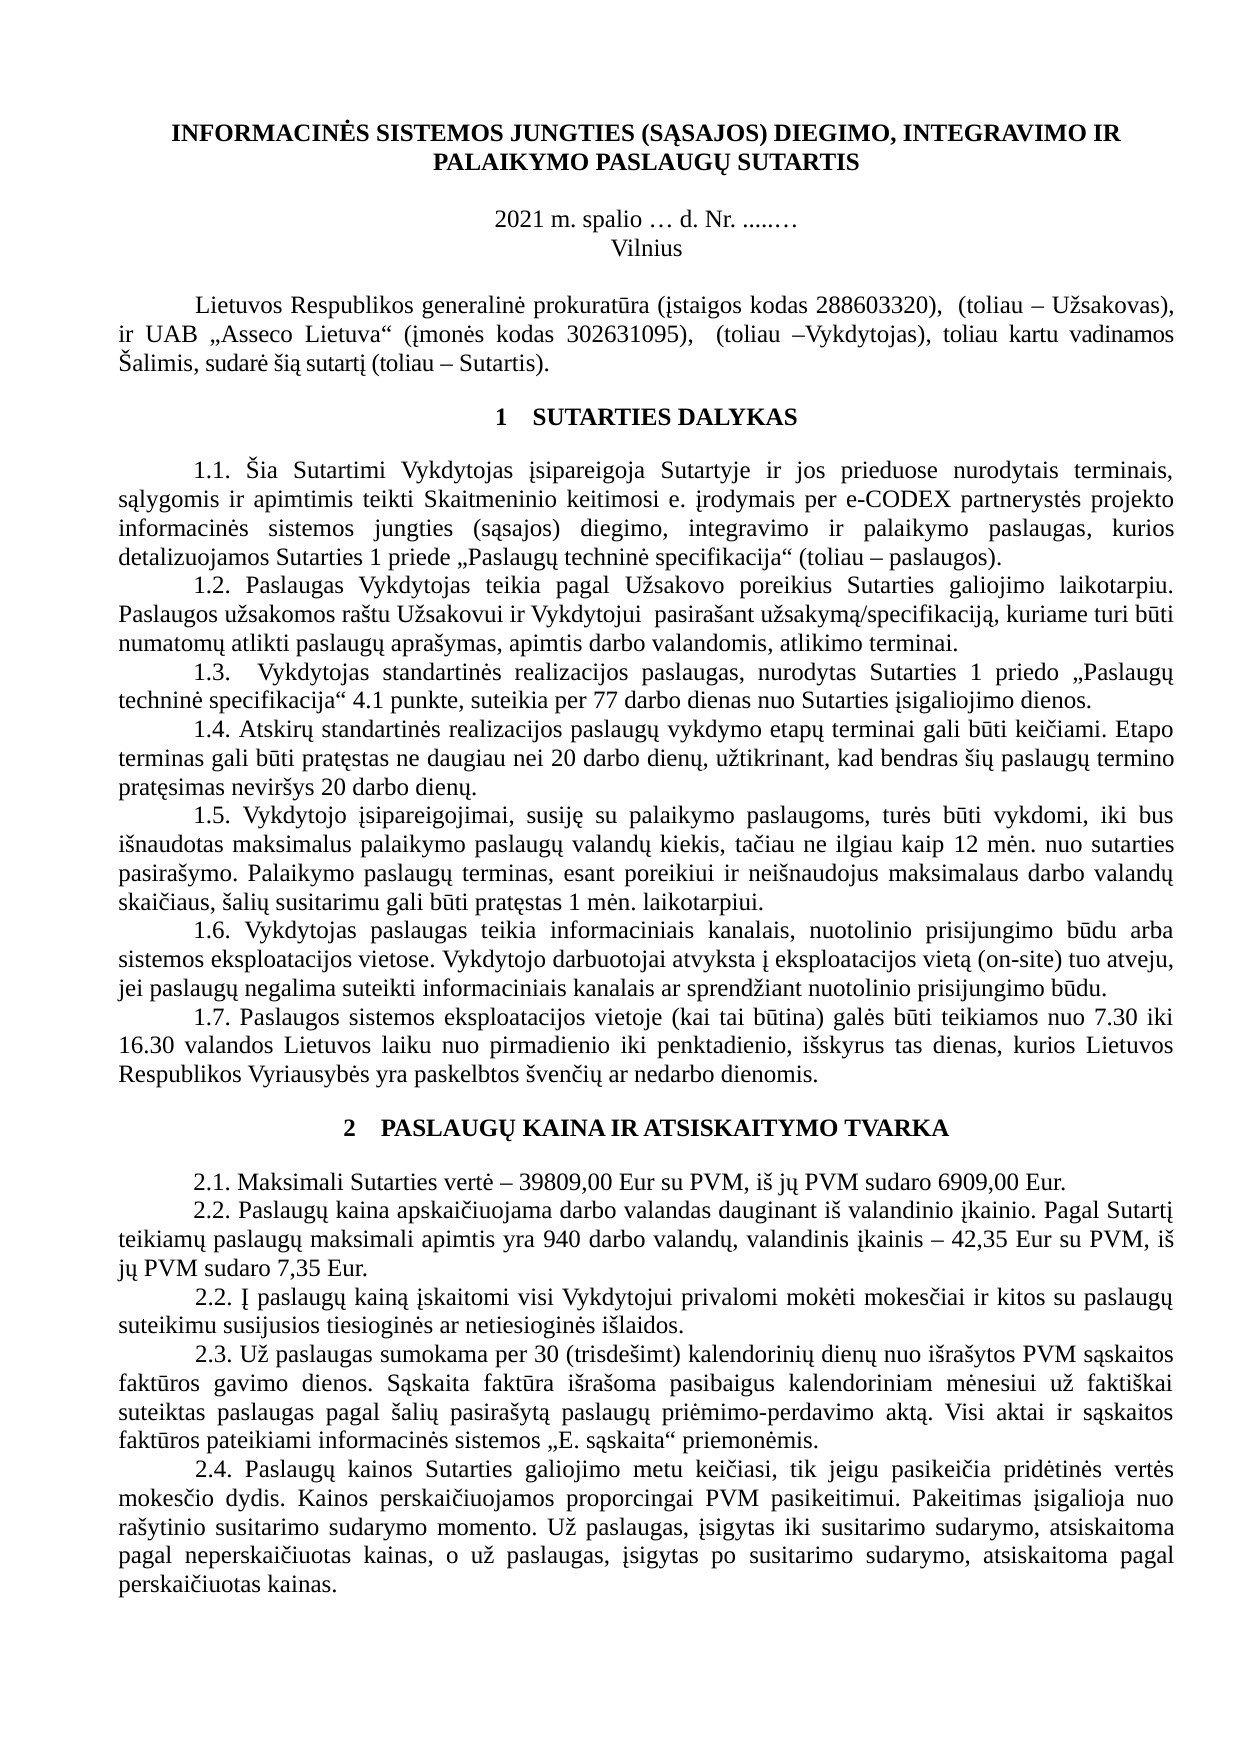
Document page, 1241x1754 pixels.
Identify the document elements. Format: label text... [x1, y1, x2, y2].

list 1.1. Šia Sutartimi Vykdytojas įsipareigoja Sutartyje ir jos prieduose nurodytais terminais, sąlygomis ir apimtimis teikti Skaitmeninio keitimosi e. įrodymais per e-CODEX partnerystės projekto informacinės sistemos jungties (sąsajos) diegimo, integravimo ir palaikymo paslaugas, kurios detalizuojamos Sutarties 1 priede „Paslaugų techninė specifikacija“ (toliau – paslaugos). [118, 456, 1174, 571]
text 2.1. Maksimali Sutarties vertė – 39809,00 Eur su PVM, iš jų PVM sudaro 6909,00 Eur. [118, 1167, 1174, 1196]
subtitle 2.3. Už paslaugas sumokama per 30 (trisdešimt) kalendorinių dienų nuo išrašytos PVM sąskaitos faktūros gavimo dienos. Sąskaita faktūra išrašoma pasibaigus kalendoriniam mėnesiui už faktiškai suteiktas paslaugas pagal šalių pasirašytą paslaugų priėmimo-perdavimo aktą. Visi aktai ir sąskaitos faktūros pateikiami informacinės sistemos „E. sąskaita“ priemonėmis. [118, 1339, 1174, 1454]
text 2.2. Paslaugų kaina apskaičiuojama darbo valandas dauginant iš valandinio įkainio. Pagal Sutartį teikiamų paslaugų maksimali apimtis yra 940 darbo valandų, valandinis įkainis – 42,35 Eur su PVM, iš jų PVM sudaro 7,35 Eur. [118, 1196, 1174, 1282]
text Lietuvos Respublikos generalinė prokuratūra (įstaigos kodas 288603320), (toliau – Užsakovas), ir UAB „Asseco Lietuva“ (įmonės kodas 302631095), (toliau –Vykdytojas), toliau kartu vadinamos Šalimis, sudarė šią sutartį (toliau – Sutartis). [118, 291, 1174, 377]
subtitle PASLAUGŲ KAINA IR ATSISKAITYMO TVARKA [118, 1113, 1174, 1142]
list 1.7. Paslaugos sistemos eksploatacijos vietoje (kai tai būtina) galės būti teikiamos nuo 7.30 iki 16.30 valandos Lietuvos laiku nuo pirmadienio iki penktadienio, išskyrus tas dienas, kurios Lietuvos Respublikos Vyriausybės yra paskelbtos švenčių ar nedarbo dienomis. [118, 1002, 1174, 1088]
list 1.5. Vykdytojo įsipareigojimai, susiję su palaikymo paslaugoms, turės būti vykdomi, iki bus išnaudotas maksimalus palaikymo paslaugų valandų kiekis, tačiau ne ilgiau kaip 12 mėn. nuo sutarties pasirašymo. Palaikymo paslaugų terminas, esant poreikiui ir neišnaudojus maksimalaus darbo valandų skaičiaus, šalių susitarimu gali būti pratęstas 1 mėn. laikotarpiui. [118, 801, 1174, 916]
list 1.6. Vykdytojas paslaugas teikia informaciniais kanalais, nuotolinio prisijungimo būdu arba sistemos eksploatacijos vietose. Vykdytojo darbuotojai atvyksta į eksploatacijos vietą (on-site) tuo atveju, jei paslaugų negalima suteikti informaciniais kanalais ar sprendžiant nuotolinio prisijungimo būdu. [118, 916, 1174, 1002]
text Vilnius [118, 233, 1174, 262]
list 1.2. Paslaugas Vykdytojas teikia pagal Užsakovo poreikius Sutarties galiojimo laikotarpiu. Paslaugos užsakomos raštu Užsakovui ir Vykdytojui pasirašant užsakymą/specifikaciją, kuriame turi būti numatomų atlikti paslaugų aprašymas, apimtis darbo valandomis, atlikimo terminai. [118, 571, 1174, 657]
subtitle 2.2. Į paslaugų kainą įskaitomi visi Vykdytojui privalomi mokėti mokesčiai ir kitos su paslaugų suteikimu susijusios tiesioginės ar netiesioginės išlaidos. [118, 1282, 1174, 1339]
subtitle SUTARTIES DALYKAS [118, 402, 1174, 431]
subtitle 2.4. Paslaugų kainos Sutarties galiojimo metu keičiasi, tik jeigu pasikeičia pridėtinės vertės mokesčio dydis. Kainos perskaičiuojamos proporcingai PVM pasikeitimui. Pakeitimas įsigalioja nuo rašytinio susitarimo sudarymo momento. Už paslaugas, įsigytas iki susitarimo sudarymo, atsiskaitoma pagal neperskaičiuotas kainas, o už paslaugas, įsigytas po susitarimo sudarymo, atsiskaitoma pagal perskaičiuotas kainas. [118, 1454, 1174, 1598]
list 1.3. Vykdytojas standartinės realizacijos paslaugas, nurodytas Sutarties 1 priedo „Paslaugų techninė specifikacija“ 4.1 punkte, suteikia per 77 darbo dienas nuo Sutarties įsigaliojimo dienos. [118, 657, 1174, 714]
text 2021 m. spalio … d. Nr. .....… [118, 204, 1174, 233]
text INFORMACINĖS SISTEMOS JUNGTIES (SĄSAJOS) DIEGIMO, INTEGRAVIMO IR PALAIKYMO PASLAUGŲ SUTARTIS [118, 118, 1174, 176]
list 1.4. Atskirų standartinės realizacijos paslaugų vykdymo etapų terminai gali būti keičiami. Etapo terminas gali būti pratęstas ne daugiau nei 20 darbo dienų, užtikrinant, kad bendras šių paslaugų termino pratęsimas neviršys 20 darbo dienų. [118, 714, 1174, 801]
